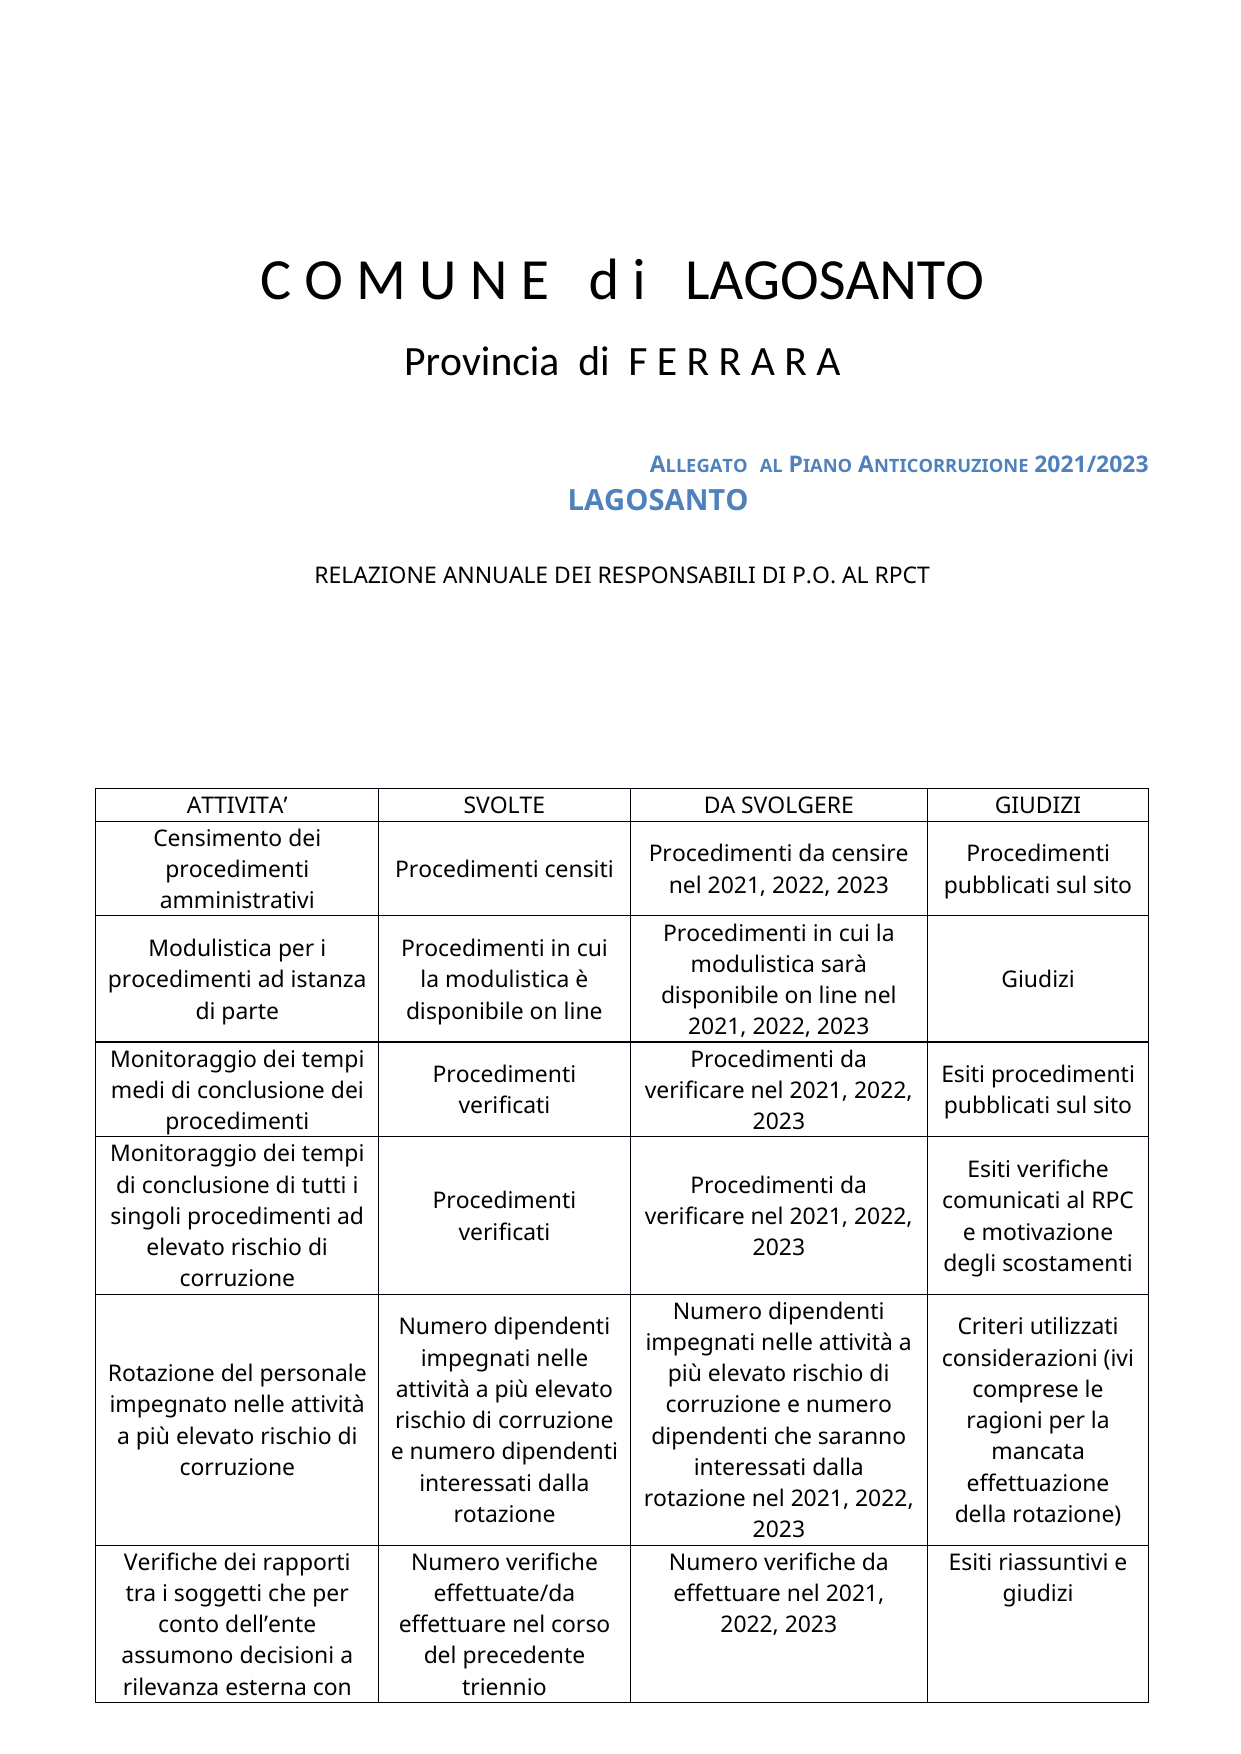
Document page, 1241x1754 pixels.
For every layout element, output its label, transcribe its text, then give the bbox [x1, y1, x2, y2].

text Provincia di F E R R A R A [96, 335, 1148, 386]
table_cell Censimento dei procedimenti amministrativi [96, 822, 378, 915]
table_cell Procedimenti in cui la modulistica sarà disponibile on line nel 2021, 2022, 2023 [631, 916, 927, 1041]
table_cell Esiti riassuntivi e giudizi [928, 1546, 1148, 1702]
table_cell Numero dipendenti impegnati nelle attività a più elevato rischio di corruzione e numero dipendenti che saranno interessati dalla rotazione nel 2021, 2022, 2023 [631, 1295, 927, 1544]
table_cell Procedimenti verificati [379, 1137, 630, 1293]
table_cell Monitoraggio dei tempi medi di conclusione dei procedimenti [96, 1043, 378, 1136]
table_cell Numero verifiche da effettuare nel 2021, 2022, 2023 [631, 1546, 927, 1702]
table_cell Verifiche dei rapporti tra i soggetti che per conto dell’ente assumono decisioni a rilevanza esterna con [96, 1546, 378, 1702]
table_cell Procedimenti in cui la modulistica è disponibile on line [379, 916, 630, 1041]
text LAGOSANTO [96, 479, 1148, 519]
table_cell Procedimenti da censire nel 2021, 2022, 2023 [631, 822, 927, 915]
table_cell Criteri utilizzati considerazioni (ivi comprese le ragioni per la mancata effettuazione della rotazione) [928, 1295, 1148, 1544]
table_cell Modulistica per i procedimenti ad istanza di parte [96, 916, 378, 1041]
text Allegato al Piano Anticorruzione 2021/2023 [96, 448, 1148, 479]
table_cell Numero verifiche effettuate/da effettuare nel corso del precedente triennio [379, 1546, 630, 1702]
table_cell Procedimenti verificati [379, 1043, 630, 1136]
table_cell Procedimenti da verificare nel 2021, 2022, 2023 [631, 1043, 927, 1136]
table_cell Numero dipendenti impegnati nelle attività a più elevato rischio di corruzione e numero dipendenti interessati dalla rotazione [379, 1295, 630, 1544]
text RELAZIONE ANNUALE DEI RESPONSABILI DI P.O. AL RPCT [96, 559, 1148, 590]
table_header ATTIVITA’ [96, 789, 378, 821]
table_cell Monitoraggio dei tempi di conclusione di tutti i singoli procedimenti ad elevato rischio di corruzione [96, 1137, 378, 1293]
table_cell Esiti procedimenti pubblicati sul sito [928, 1043, 1148, 1136]
table_header DA SVOLGERE [631, 789, 927, 821]
table_cell Procedimenti da verificare nel 2021, 2022, 2023 [631, 1137, 927, 1293]
text C O M U N E d i LAGOSANTO [96, 243, 1148, 314]
table_cell Giudizi [928, 916, 1148, 1041]
table_header GIUDIZI [928, 789, 1148, 821]
table_cell Procedimenti censiti [379, 822, 630, 915]
table_header SVOLTE [379, 789, 630, 821]
table_cell Esiti verifiche comunicati al RPC e motivazione degli scostamenti [928, 1137, 1148, 1293]
table_cell Procedimenti pubblicati sul sito [928, 822, 1148, 915]
table_cell Rotazione del personale impegnato nelle attività a più elevato rischio di corruzione [96, 1295, 378, 1544]
